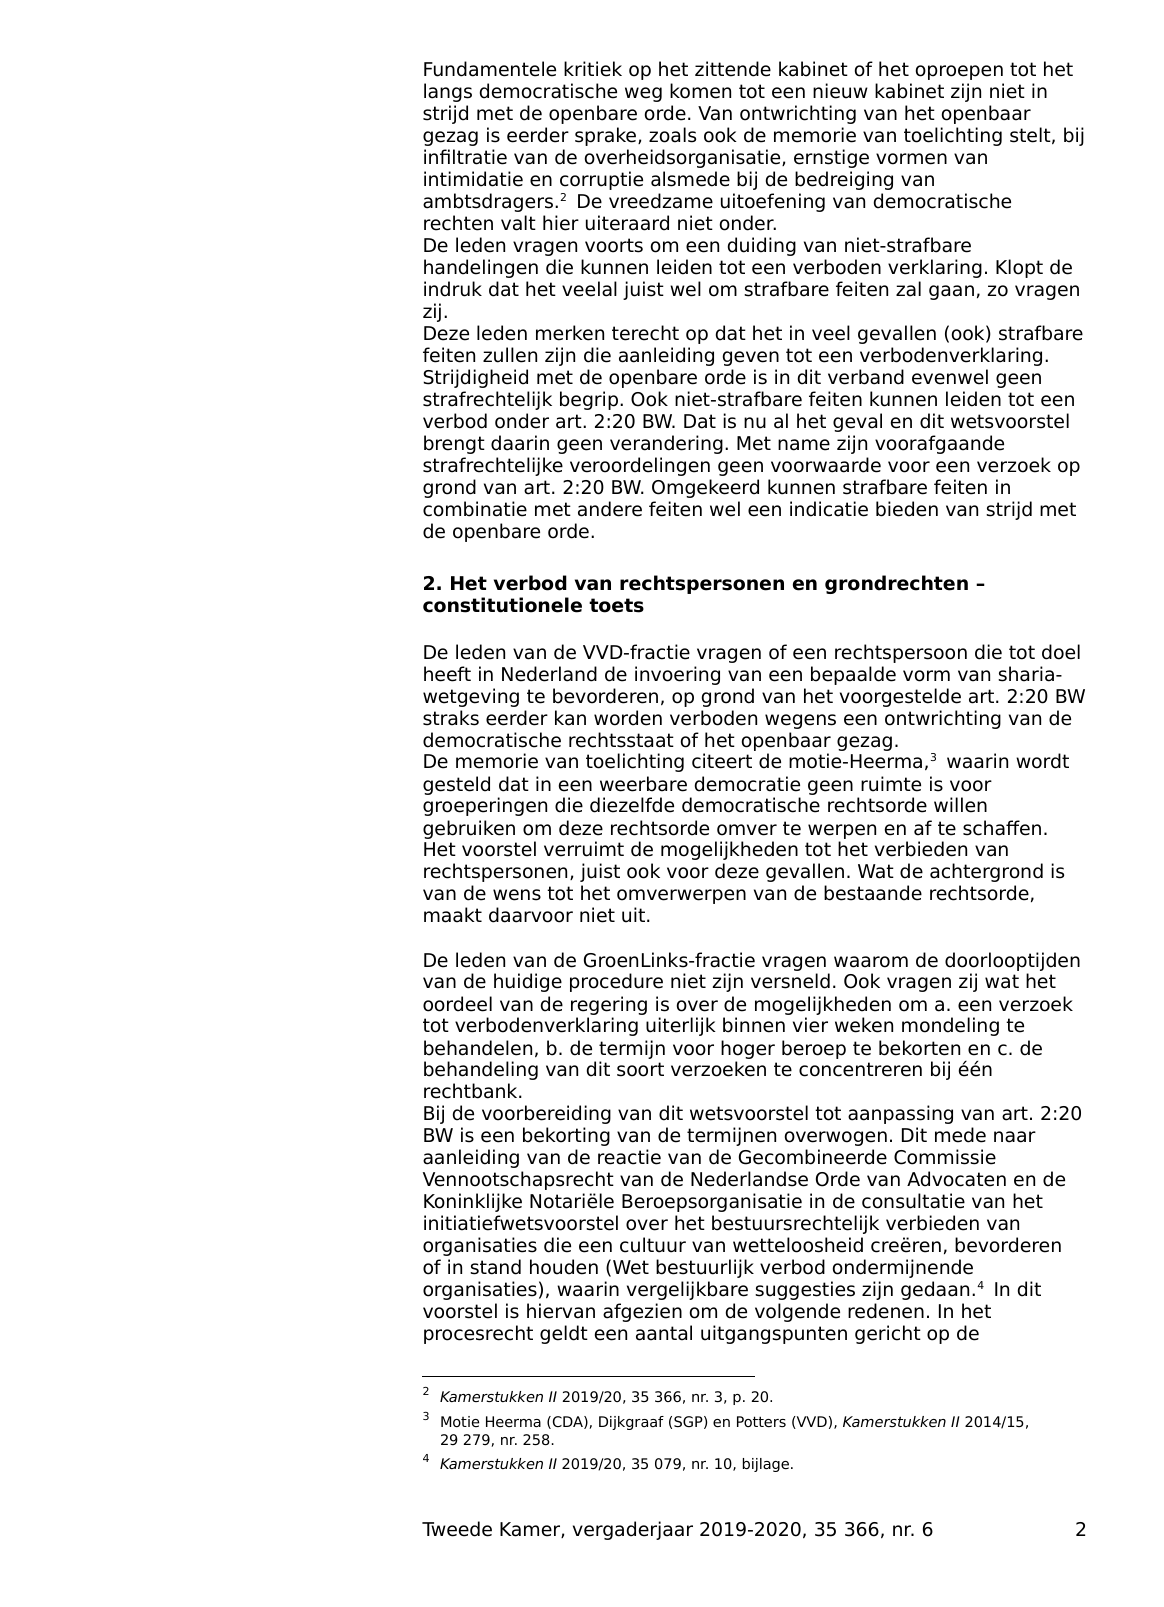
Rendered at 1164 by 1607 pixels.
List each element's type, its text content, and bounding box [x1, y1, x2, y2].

text De memorie van toelichting citeert de motie-Heerma, waarin wordt gesteld dat in een weerbare democratie geen ruimte is voor groeperingen die diezelfde democratische rechtsorde willen gebruiken om deze rechtsorde omver te werpen en af te schaffen. Het voorstel verruimt de mogelijkheden tot het verbieden van rechtspersonen, juist ook voor deze gevallen. Wat de achtergrond is van de wens tot het omverwerpen van de bestaande rechtsorde, maakt daarvoor niet uit. [422, 751, 1087, 927]
text De leden van de VVD-fractie vragen of een rechtspersoon die tot doel heeft in Nederland de invoering van een bepaalde vorm van sharia-wetgeving te bevorderen, op grond van het voorgestelde art. 2:20 BW straks eerder kan worden verboden wegens een ontwrichting van de democratische rechtsstaat of het openbaar gezag. [422, 642, 1087, 751]
text De leden vragen voorts om een duiding van niet-strafbare handelingen die kunnen leiden tot een verboden verklaring. Klopt de indruk dat het veelal juist wel om strafbare feiten zal gaan, zo vragen zij. [422, 235, 1087, 323]
text Motie Heerma (CDA), Dijkgraaf (SGP) en Potters (VVD), Kamerstukken II 2014/15, 29 279, nr. 258. [422, 1410, 1087, 1449]
text Kamerstukken II 2019/20, 35 366, nr. 3, p. 20. [422, 1385, 1087, 1407]
subtitle 2. Het verbod van rechtspersonen en grondrechten – constitutionele toets [422, 573, 1087, 617]
text Kamerstukken II 2019/20, 35 079, nr. 10, bijlage. [422, 1452, 1087, 1474]
text De leden van de GroenLinks-fractie vragen waarom de doorlooptijden van de huidige procedure niet zijn versneld. Ook vragen zij wat het oordeel van de regering is over de mogelijkheden om a. een verzoek tot verbodenverklaring uiterlijk binnen vier weken mondeling te behandelen, b. de termijn voor hoger beroep te bekorten en c. de behandeling van dit soort verzoeken te concentreren bij één rechtbank. [422, 949, 1087, 1103]
text Deze leden merken terecht op dat het in veel gevallen (ook) strafbare feiten zullen zijn die aanleiding geven tot een verbodenverklaring. Strijdigheid met de openbare orde is in dit verband evenwel geen strafrechtelijk begrip. Ook niet-strafbare feiten kunnen leiden tot een verbod onder art. 2:20 BW. Dat is nu al het geval en dit wetsvoorstel brengt daarin geen verandering. Met name zijn voorafgaande strafrechtelijke veroordelingen geen voorwaarde voor een verzoek op grond van art. 2:20 BW. Omgekeerd kunnen strafbare feiten in combinatie met andere feiten wel een indicatie bieden van strijd met de openbare orde. [422, 323, 1087, 543]
text Bij de voorbereiding van dit wetsvoorstel tot aanpassing van art. 2:20 BW is een bekorting van de termijnen overwogen. Dit mede naar aanleiding van de reactie van de Gecombineerde Commissie Vennootschapsrecht van de Nederlandse Orde van Advocaten en de Koninklijke Notariële Beroepsorganisatie in de consultatie van het initiatiefwetsvoorstel over het bestuursrechtelijk verbieden van organisaties die een cultuur van wetteloosheid creëren, bevorderen of in stand houden (Wet bestuurlijk verbod ondermijnende organisaties), waarin vergelijkbare suggesties zijn gedaan. In dit voorstel is hiervan afgezien om de volgende redenen. In het procesrecht geldt een aantal uitgangspunten gericht op de [422, 1103, 1087, 1345]
text Fundamentele kritiek op het zittende kabinet of het oproepen tot het langs democratische weg komen tot een nieuw kabinet zijn niet in strijd met de openbare orde. Van ontwrichting van het openbaar gezag is eerder sprake, zoals ook de memorie van toelichting stelt, bij infiltratie van de overheidsorganisatie, ernstige vormen van intimidatie en corruptie alsmede bij de bedreiging van ambtsdragers. De vreedzame uitoefening van democratische rechten valt hier uiteraard niet onder. [422, 59, 1087, 235]
